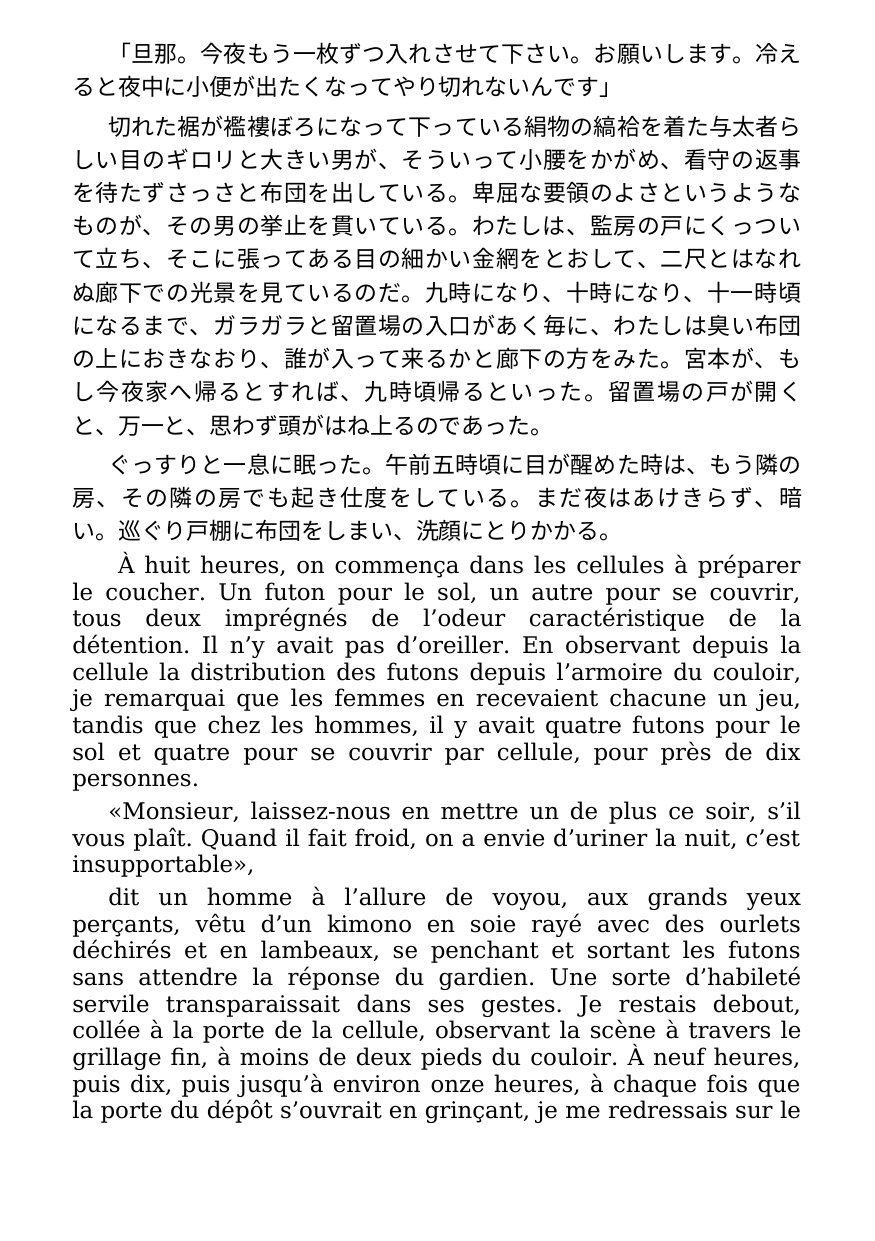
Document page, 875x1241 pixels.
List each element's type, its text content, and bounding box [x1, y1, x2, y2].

text 切れた裾が襤褸ぼろになって下っている絹物の縞袷を着た与太者らしい目のギロリと大きい男が、そういって小腰をかがめ、看守の返事を待たずさっさと布団を出している。卑屈な要領のよさというようなものが、その男の挙止を貫いている。わたしは、監房の戸にくっついて立ち、そこに張ってある目の細かい金網をとおして、二尺とはなれぬ廊下での光景を見ているのだ。九時になり、十時になり、十一時頃になるまで、ガラガラと留置場の入口があく毎に、わたしは臭い布団の上におきなおり、誰が入って来るかと廊下の方をみた。宮本が、もし今夜家へ帰るとすれば、九時頃帰るといった。留置場の戸が開くと、万一と、思わず頭がはね上るのであった。 [72, 108, 802, 441]
text dit un homme à l’allure de voyou, aux grands yeux perçants, vêtu d’un kimono en soie rayé avec des ourlets déchirés et en lambeaux, se penchant et sortant les futons sans attendre la réponse du gardien. Une sorte d’habileté servile transparaissait dans ses gestes. Je restais debout, collée à la porte de la cellule, observant la scène à travers le grillage fin, à moins de deux pieds du couloir. À neuf heures, puis dix, puis jusqu’à environ onze heures, à chaque fois que la porte du dépôt s’ouvrait en grinçant, je me redressais sur le [72, 884, 802, 1124]
text «Monsieur, laissez-nous en mettre un de plus ce soir, s’il vous plaît. Quand il fait froid, on a envie d’uriner la nuit, c’est insupportable», [72, 798, 802, 878]
text ぐっすりと一息に眠った。午前五時頃に目が醒めた時は、もう隣の房、その隣の房でも起き仕度をしている。まだ夜はあけきらず、暗い。巡ぐり戸棚に布団をしまい、洗顔にとりかかる。 [72, 447, 802, 546]
text À huit heures, on commença dans les cellules à préparer le coucher. Un futon pour le sol, un autre pour se couvrir, tous deux imprégnés de l’odeur caractéristique de la détention. Il n’y avait pas d’oreiller. En observant depuis la cellule la distribution des futons depuis l’armoire du couloir, je remarquai que les femmes en recevaient chacune un jeu, tandis que chez les hommes, il y avait quatre futons pour le sol et quatre pour se couvrir par cellule, pour près de dix personnes. [72, 552, 802, 792]
text 「旦那。今夜もう一枚ずつ入れさせて下さい。お願いします。冷えると夜中に小便が出たくなってやり切れないんです」 [72, 36, 802, 102]
